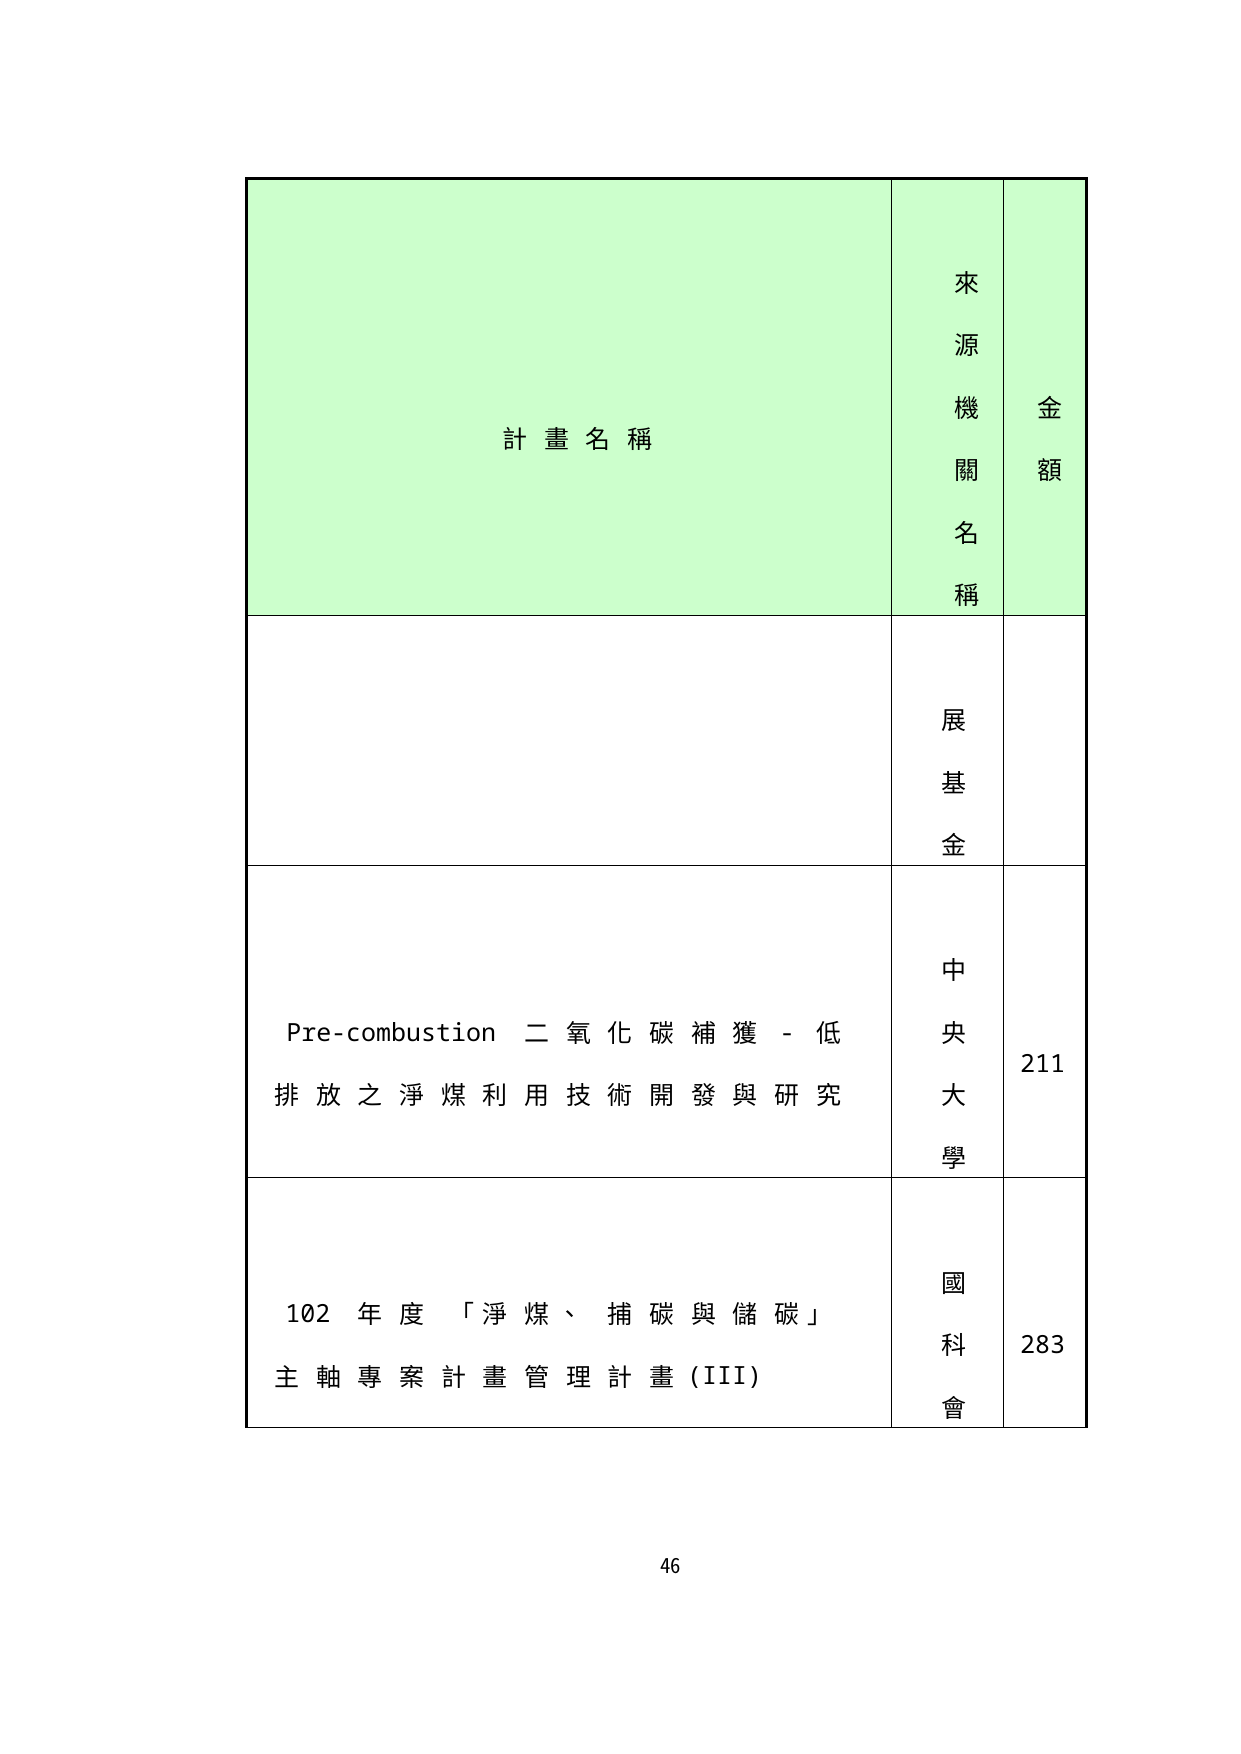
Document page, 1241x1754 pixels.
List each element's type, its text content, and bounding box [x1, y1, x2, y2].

table_cell [1004, 616, 1085, 865]
table_cell Pre-combustion二氧化碳補獲-低排放之淨煤利用技術開發與研究 [248, 866, 891, 1177]
table_cell 102年度「淨煤、捕碳與儲碳」主軸專案計畫管理計畫(III) [248, 1178, 891, 1427]
table_header 來源機關名稱 [892, 180, 1003, 615]
table_header 金額 [1004, 180, 1085, 615]
table_cell 展基金 [892, 616, 1003, 865]
table_cell 國科會 [892, 1178, 1003, 1427]
table_cell 中央大學 [892, 866, 1003, 1177]
table_cell 211 [1004, 866, 1085, 1177]
table_header 計畫名稱 [248, 180, 891, 615]
table_cell [248, 616, 891, 865]
table_cell 283 [1004, 1178, 1085, 1427]
